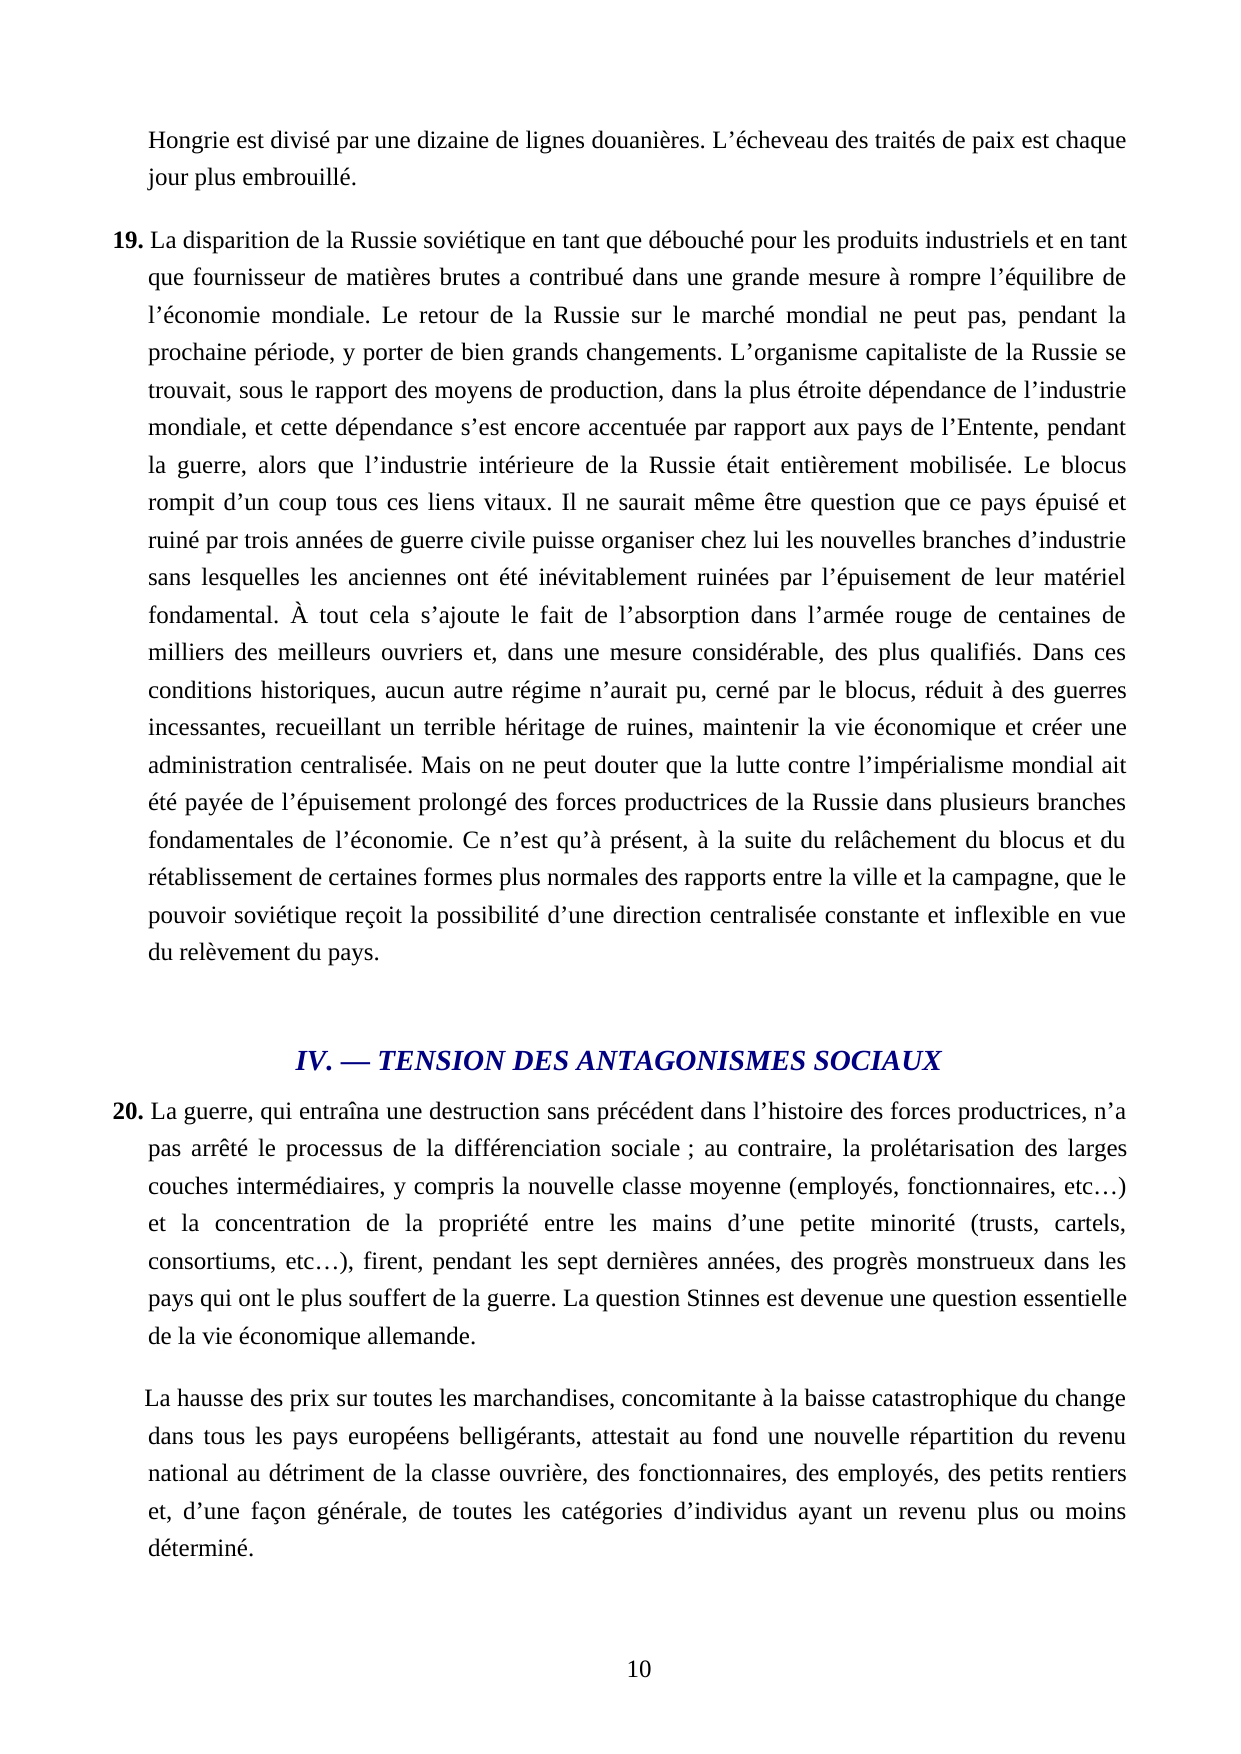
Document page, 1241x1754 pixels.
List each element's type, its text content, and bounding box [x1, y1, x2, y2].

text 20. La guerre, qui entraîna une destruction sans précédent dans l’histoire des forces productrices, n’a pas arrêté le processus de la différenciation sociale ; au contraire, la prolétarisation des larges couches intermédiaires, y compris la nouvelle classe moyenne (employés, fonctionnaires, etc…) et la concentration de la propriété entre les mains d’une petite minorité (trusts, cartels, consortiums, etc…), firent, pendant les sept dernières années, des progrès monstrueux dans les pays qui ont le plus souffert de la guerre. La question Stinnes est devenue une question essentielle de la vie économique allemande. [112, 1089, 1128, 1352]
text IV. — TENSION DES ANTAGONISMES SOCIAUX [112, 1043, 1128, 1077]
text La hausse des prix sur toutes les marchandises, concomitante à la baisse catastrophique du change dans tous les pays européens belligérants, attestait au fond une nouvelle répartition du revenu national au détriment de la classe ouvrière, des fonctionnaires, des employés, des petits rentiers et, d’une façon générale, de toutes les catégories d’individus ayant un revenu plus ou moins déterminé. [112, 1377, 1128, 1564]
text Hongrie est divisé par une dizaine de lignes douanières. L’écheveau des traités de paix est chaque jour plus embrouillé. [112, 118, 1128, 193]
text 19. La disparition de la Russie soviétique en tant que débouché pour les produits industriels et en tant que fournisseur de matières brutes a contribué dans une grande mesure à rompre l’équilibre de l’économie mondiale. Le retour de la Russie sur le marché mondial ne peut pas, pendant la prochaine période, y porter de bien grands changements. L’organisme capitaliste de la Russie se trouvait, sous le rapport des moyens de production, dans la plus étroite dépendance de l’industrie mondiale, et cette dépendance s’est encore accentuée par rapport aux pays de l’Entente, pendant la guerre, alors que l’industrie intérieure de la Russie était entièrement mobilisée. Le blocus rompit d’un coup tous ces liens vitaux. Il ne saurait même être question que ce pays épuisé et ruiné par trois années de guerre civile puisse organiser chez lui les nouvelles branches d’industrie sans lesquelles les anciennes ont été inévitablement ruinées par l’épuisement de leur matériel fondamental. À tout cela s’ajoute le fait de l’absorption dans l’armée rouge de centaines de milliers des meilleurs ouvriers et, dans une mesure considérable, des plus qualifiés. Dans ces conditions historiques, aucun autre régime n’aurait pu, cerné par le blocus, réduit à des guerres incessantes, recueillant un terrible héritage de ruines, maintenir la vie économique et créer une administration centralisée. Mais on ne peut douter que la lutte contre l’impérialisme mondial ait été payée de l’épuisement prolongé des forces productrices de la Russie dans plusieurs branches fondamentales de l’économie. Ce n’est qu’à présent, à la suite du relâchement du blocus et du rétablissement de certaines formes plus normales des rapports entre la ville et la campagne, que le pouvoir soviétique reçoit la possibilité d’une direction centralisée constante et inflexible en vue du relèvement du pays. [112, 218, 1128, 968]
